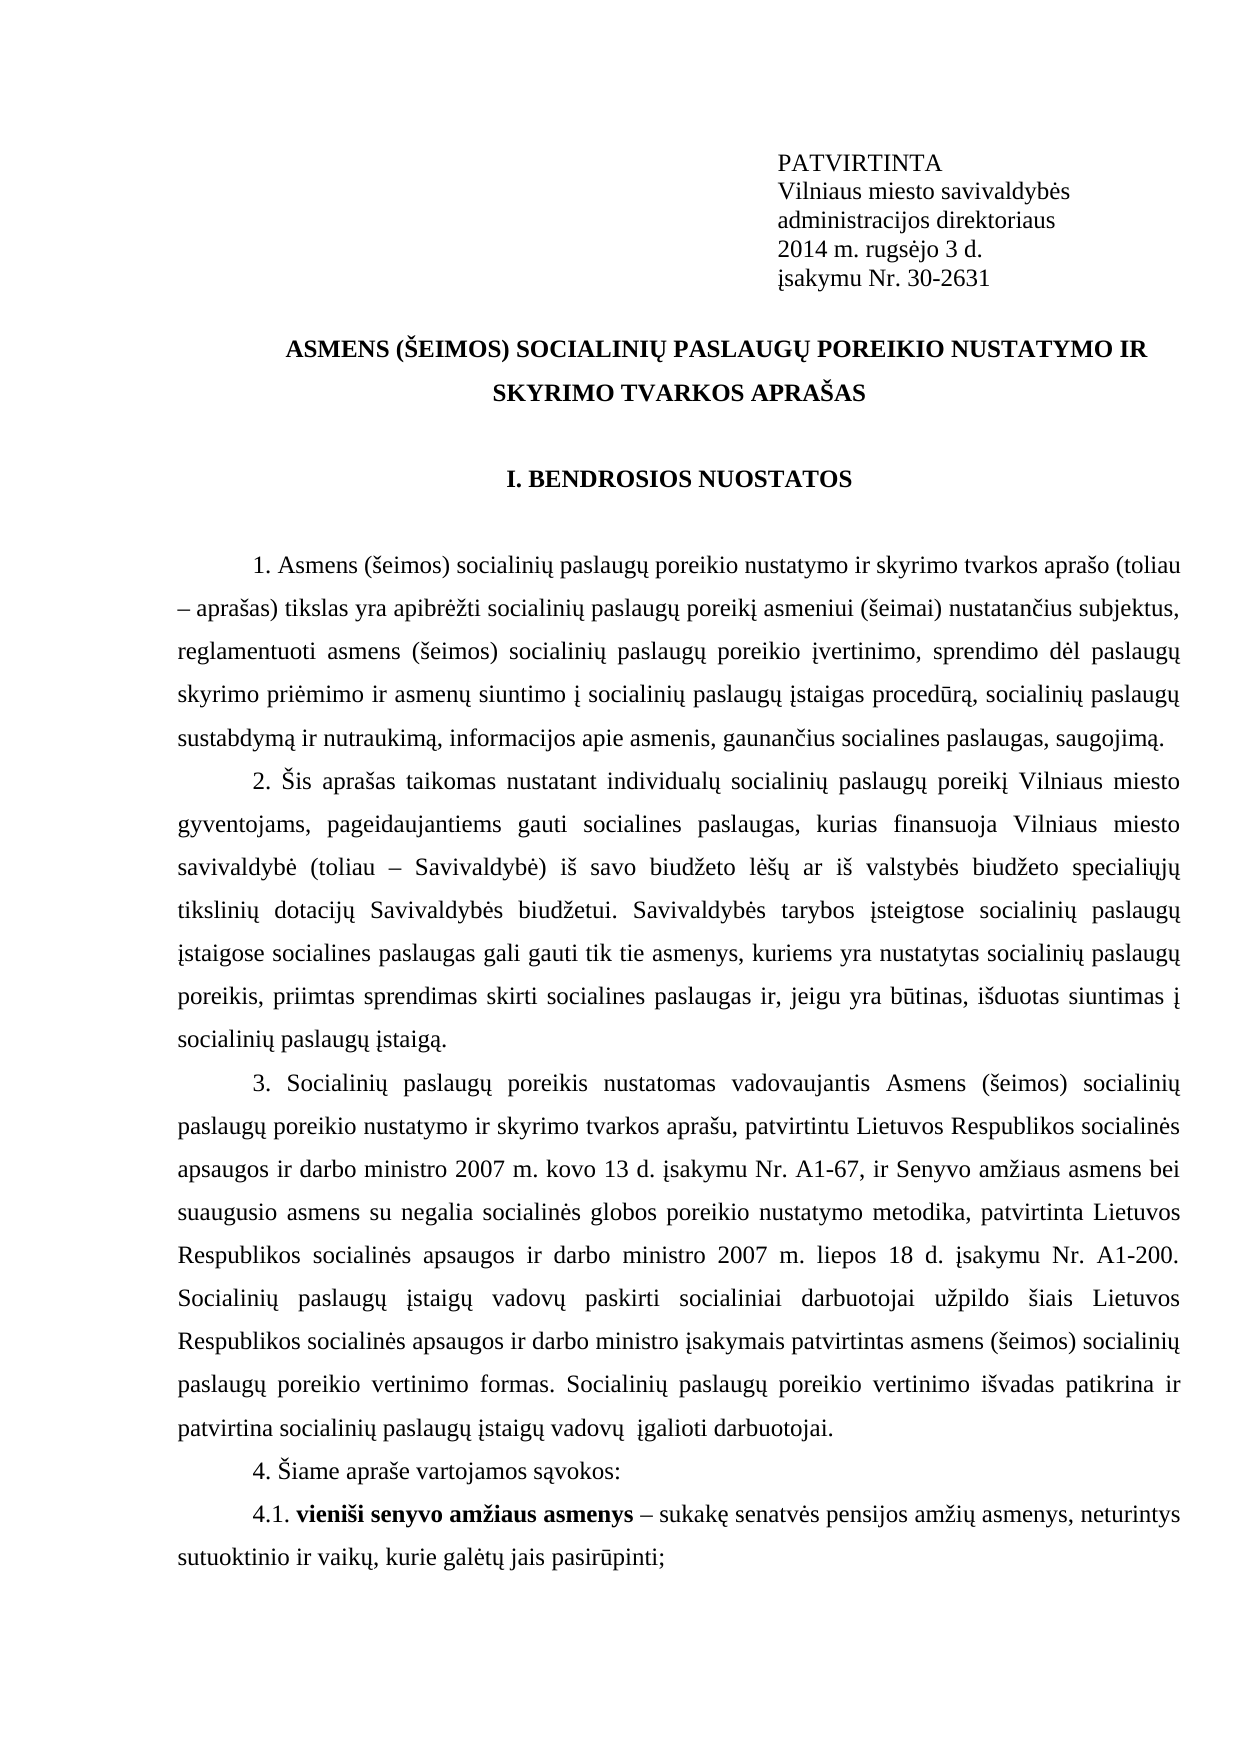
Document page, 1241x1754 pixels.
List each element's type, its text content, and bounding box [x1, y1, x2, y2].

text 4. Šiame apraše vartojamos sąvokos: [177, 1456, 1181, 1484]
text 1. Asmens (šeimos) socialinių paslaugų poreikio nustatymo ir skyrimo tvarkos aprašo (toliau – aprašas) tikslas yra apibrėžti socialinių paslaugų poreikį asmeniui (šeimai) nustatančius subjektus, reglamentuoti asmens (šeimos) socialinių paslaugų poreikio įvertinimo, sprendimo dėl paslaugų skyrimo priėmimo ir asmenų siuntimo į socialinių paslaugų įstaigas procedūrą, socialinių paslaugų sustabdymą ir nutraukimą, informacijos apie asmenis, gaunančius socialines paslaugas, saugojimą. [177, 550, 1181, 751]
text Vilniaus miesto savivaldybės [702, 176, 1181, 205]
text 2. Šis aprašas taikomas nustatant individualų socialinių paslaugų poreikį Vilniaus miesto gyventojams, pageidaujantiems gauti socialines paslaugas, kurias finansuoja Vilniaus miesto savivaldybė (toliau – Savivaldybė) iš savo biudžeto lėšų ar iš valstybės biudžeto specialiųjų tikslinių dotacijų Savivaldybės biudžetui. Savivaldybės tarybos įsteigtose socialinių paslaugų įstaigose socialines paslaugas gali gauti tik tie asmenys, kuriems yra nustatytas socialinių paslaugų poreikis, priimtas sprendimas skirti socialines paslaugas ir, jeigu yra būtinas, išduotas siuntimas į socialinių paslaugų įstaigą. [177, 766, 1181, 1053]
text įsakymu Nr. 30-2631 [702, 263, 1181, 291]
text 2014 m. rugsėjo 3 d. [702, 234, 1181, 263]
text ASMENS (ŠEIMOS) SOCIALINIŲ PASLAUGŲ POREIKIO NUSTATYMO IR SKYRIMO TVARKOS APRAŠAS [177, 334, 1181, 406]
text 4.1. vieniši senyvo amžiaus asmenys – sukakę senatvės pensijos amžių asmenys, neturintys sutuoktinio ir vaikų, kurie galėtų jais pasirūpinti; [177, 1499, 1181, 1571]
text 3. Socialinių paslaugų poreikis nustatomas vadovaujantis Asmens (šeimos) socialinių paslaugų poreikio nustatymo ir skyrimo tvarkos aprašu, patvirtintu Lietuvos Respublikos socialinės apsaugos ir darbo ministro 2007 m. kovo 13 d. įsakymu Nr. A1-67, ir Senyvo amžiaus asmens bei suaugusio asmens su negalia socialinės globos poreikio nustatymo metodika, patvirtinta Lietuvos Respublikos socialinės apsaugos ir darbo ministro 2007 m. liepos 18 d. įsakymu Nr. A1-200. Socialinių paslaugų įstaigų vadovų paskirti socialiniai darbuotojai užpildo šiais Lietuvos Respublikos socialinės apsaugos ir darbo ministro įsakymais patvirtintas asmens (šeimos) socialinių paslaugų poreikio vertinimo formas. Socialinių paslaugų poreikio vertinimo išvadas patikrina ir patvirtina socialinių paslaugų įstaigų vadovų įgalioti darbuotojai. [177, 1068, 1181, 1441]
text I. BENDROSIOS NUOSTATOS [177, 464, 1181, 493]
text PATVIRTINTA [777, 148, 1181, 176]
text administracijos direktoriaus [702, 205, 1181, 234]
